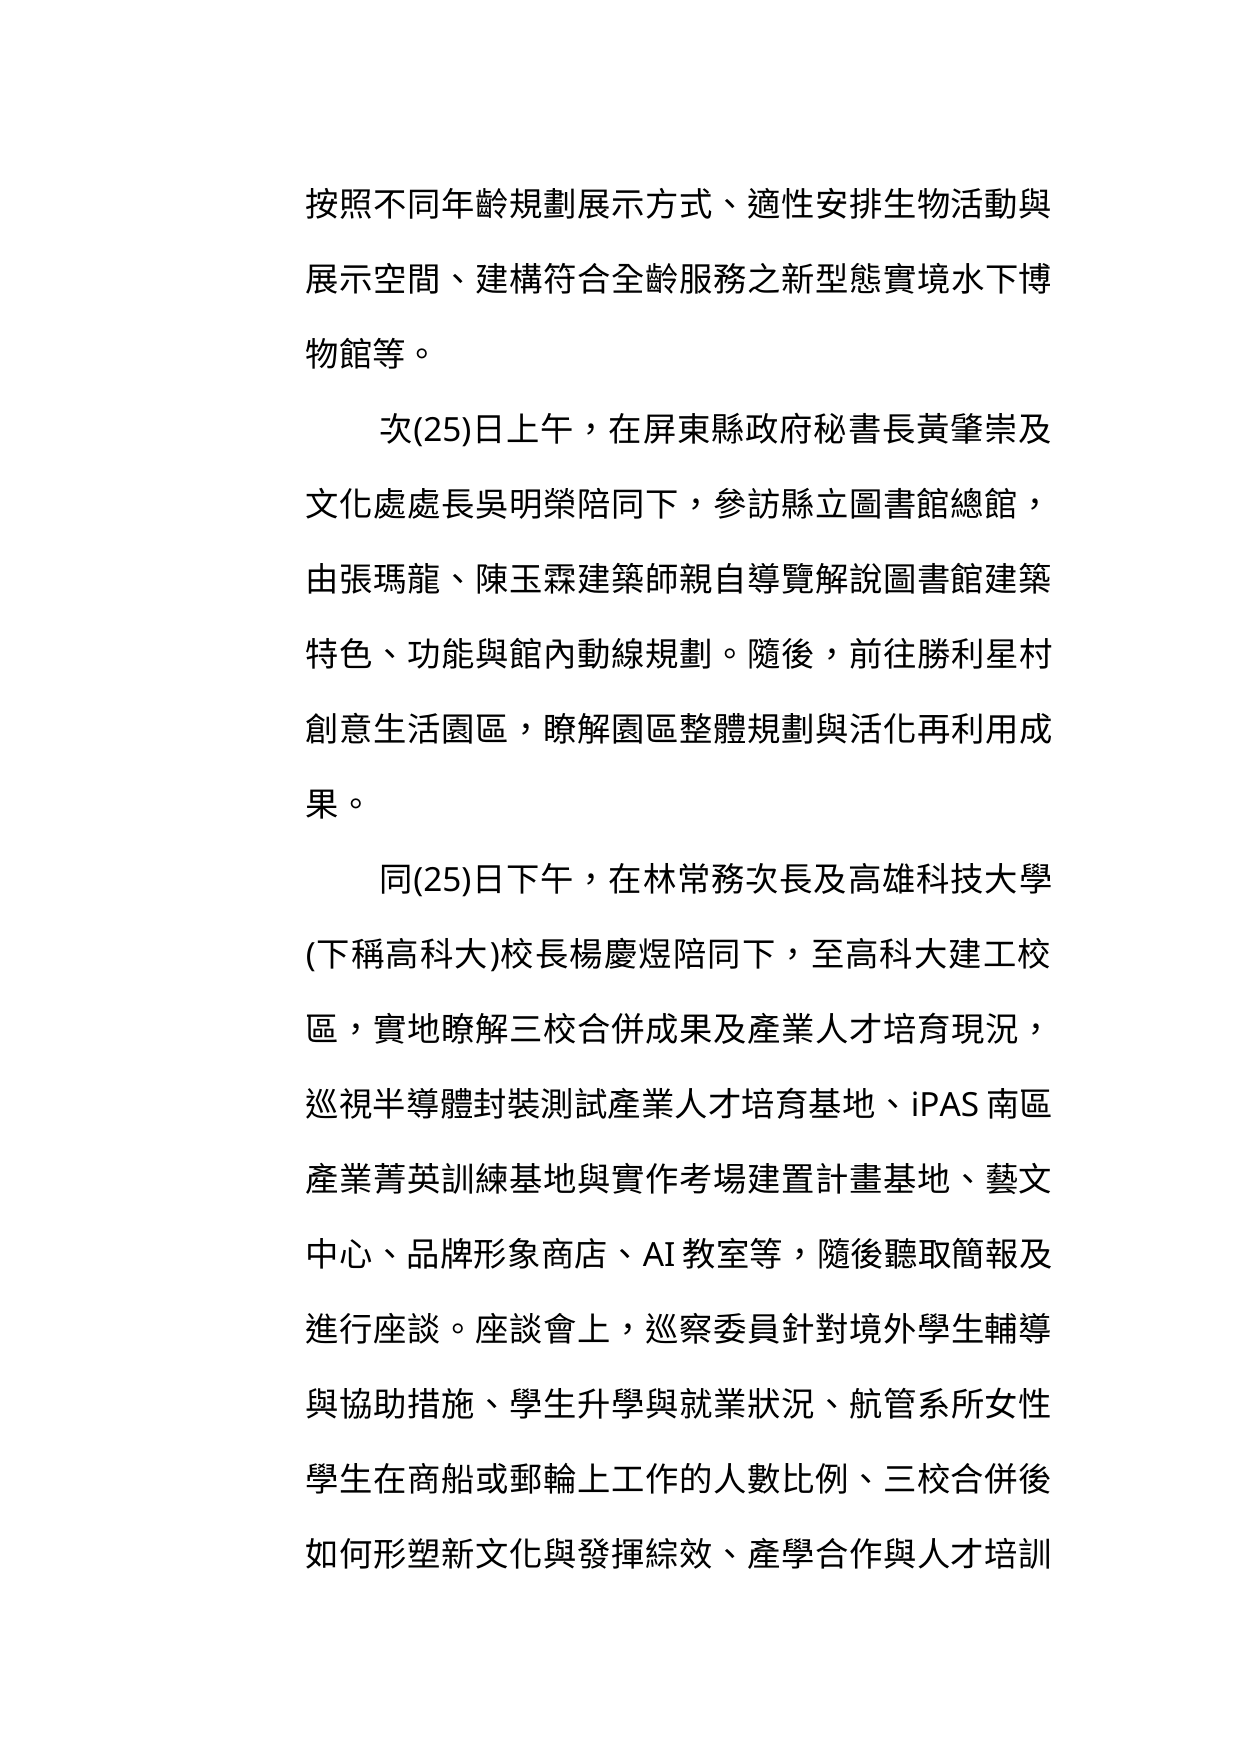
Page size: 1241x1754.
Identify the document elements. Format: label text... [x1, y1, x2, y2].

text 同(25)日下午，在林常務次長及高雄科技大學(下稱高科大)校長楊慶煜陪同下，至高科大建工校區，實地瞭解三校合併成果及產業人才培育現況，巡視半導體封裝測試產業人才培育基地、iPAS南區產業菁英訓練基地與實作考場建置計畫基地、藝文中心、品牌形象商店、AI教室等，隨後聽取簡報及進行座談。座談會上，巡察委員針對境外學生輔導與協助措施、學生升學與就業狀況、航管系所女性學生在商船或郵輪上工作的人數比例、三校合併後如何形塑新文化與發揮綜效、產學合作與人才培訓 [306, 839, 1053, 1589]
text 次(25)日上午，在屏東縣政府秘書長黃肇崇及文化處處長吳明榮陪同下，參訪縣立圖書館總館，由張瑪龍、陳玉霖建築師親自導覽解說圖書館建築特色、功能與館內動線規劃。隨後，前往勝利星村創意生活園區，瞭解園區整體規劃與活化再利用成果。 [306, 389, 1053, 839]
text 按照不同年齡規劃展示方式、適性安排生物活動與展示空間、建構符合全齡服務之新型態實境水下博物館等。 [306, 164, 1053, 389]
